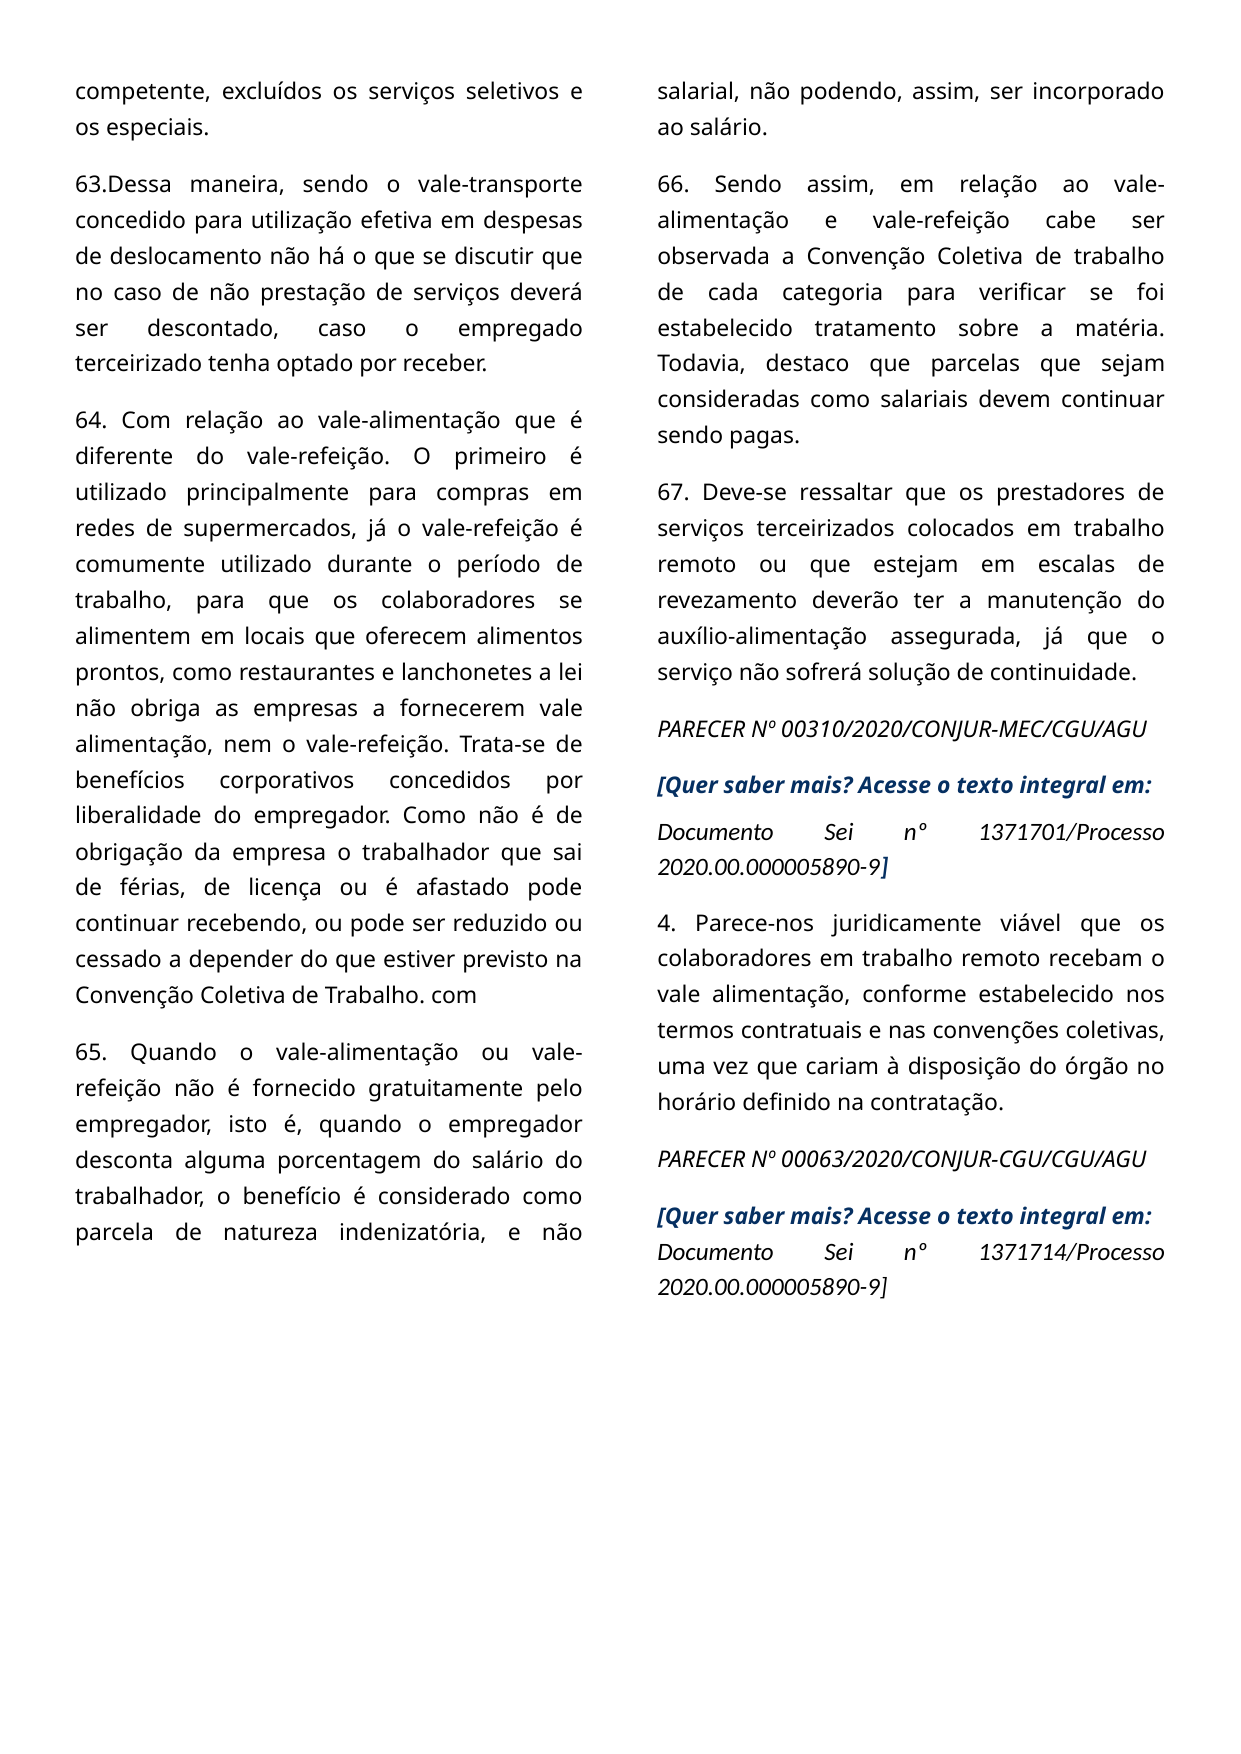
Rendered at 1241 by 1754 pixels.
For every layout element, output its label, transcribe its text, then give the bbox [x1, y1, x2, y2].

text [Quer saber mais? Acesse o texto integral em: [657, 1200, 1165, 1231]
text [Quer saber mais? Acesse o texto integral em: [657, 769, 1165, 801]
text 65. Quando o vale-alimentação ou vale-refeição não é fornecido gratuitamente pelo empregador, isto é, quando o empregador desconta alguma porcentagem do salário do trabalhador, o benefício é considerado como parcela de natureza indenizatória, e não [75, 1036, 583, 1247]
text salarial, não podendo, assim, ser incorporado ao salário. [657, 75, 1165, 142]
text 4. Parece-nos juridicamente viável que os colaboradores em trabalho remoto recebam o vale alimentação, conforme estabelecido nos termos contratuais e nas convenções coletivas, uma vez que cariam à disposição do órgão no horário definido na contratação. [657, 906, 1165, 1117]
text 63.Dessa maneira, sendo o vale-transporte concedido para utilização efetiva em despesas de deslocamento não há o que se discutir que no caso de não prestação de serviços deverá ser descontado, caso o empregado terceirizado tenha optado por receber. [75, 168, 583, 379]
text Documento Sei nº 1371701/Processo 2020.00.000005890-9] [657, 816, 1165, 881]
text competente, excluídos os serviços seletivos e os especiais. [75, 75, 583, 142]
text PARECER Nº 00063/2020/CONJUR-CGU/CGU/AGU [657, 1143, 1165, 1174]
text PARECER Nº 00310/2020/CONJUR-MEC/CGU/AGU [657, 712, 1165, 744]
text Documento Sei nº 1371714/Processo 2020.00.000005890-9] [657, 1236, 1165, 1301]
text 64. Com relação ao vale-alimentação que é diferente do vale-refeição. O primeiro é utilizado principalmente para compras em redes de supermercados, já o vale-refeição é comumente utilizado durante o período de trabalho, para que os colaboradores se alimentem em locais que oferecem alimentos prontos, como restaurantes e lanchonetes a lei não obriga as empresas a fornecerem vale alimentação, nem o vale-refeição. Trata-se de benefícios corporativos concedidos por liberalidade do empregador. Como não é de obrigação da empresa o trabalhador que sai de férias, de licença ou é afastado pode continuar recebendo, ou pode ser reduzido ou cessado a depender do que estiver previsto na Convenção Coletiva de Trabalho. com [75, 404, 583, 1010]
text 66. Sendo assim, em relação ao vale-alimentação e vale-refeição cabe ser observada a Convenção Coletiva de trabalho de cada categoria para verificar se foi estabelecido tratamento sobre a matéria. Todavia, destaco que parcelas que sejam consideradas como salariais devem continuar sendo pagas. [657, 168, 1165, 451]
text 67. Deve-se ressaltar que os prestadores de serviços terceirizados colocados em trabalho remoto ou que estejam em escalas de revezamento deverão ter a manutenção do auxílio-alimentação assegurada, já que o serviço não sofrerá solução de continuidade. [657, 476, 1165, 687]
